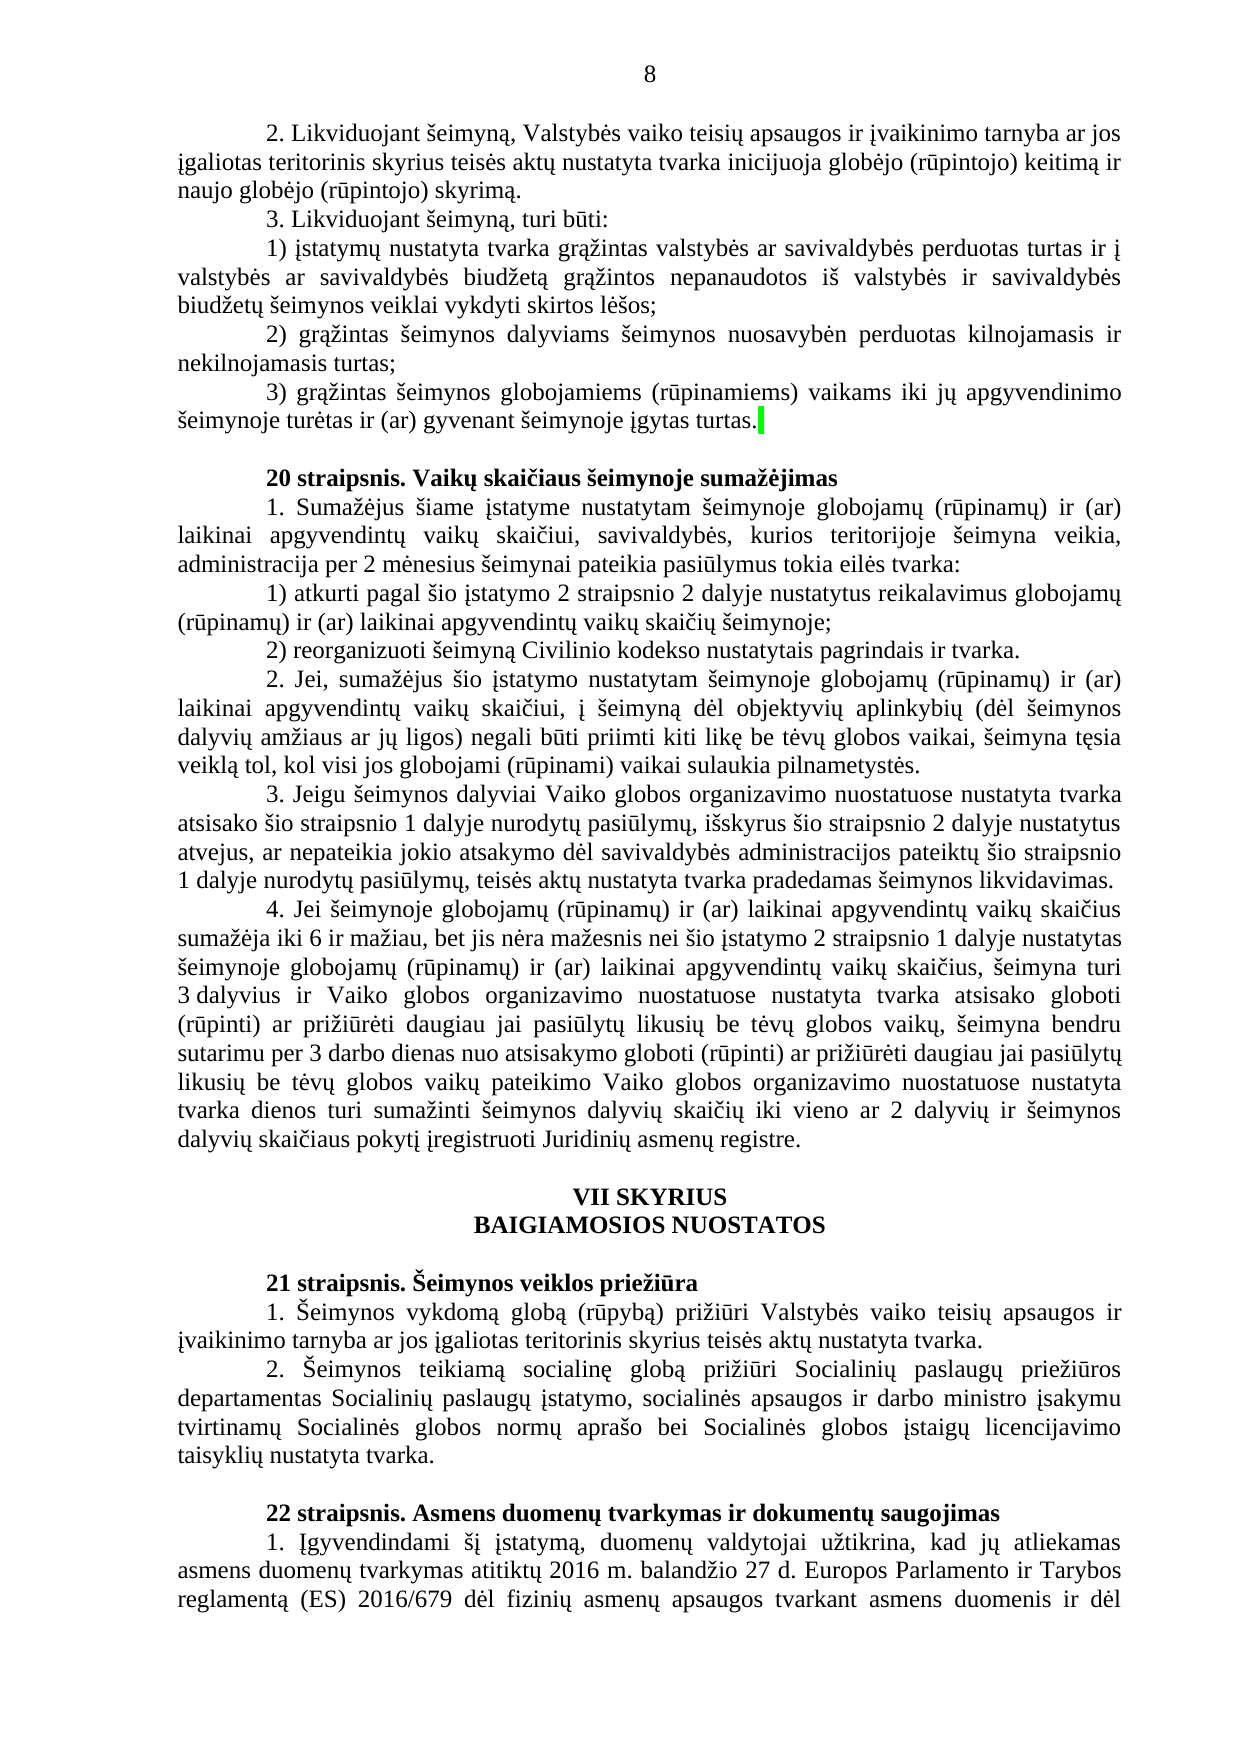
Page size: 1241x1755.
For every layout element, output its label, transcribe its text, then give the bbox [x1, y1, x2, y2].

text 3. Jeigu šeimynos dalyviai Vaiko globos organizavimo nuostatuose nustatyta tvarka atsisako šio straipsnio 1 dalyje nurodytų pasiūlymų, išskyrus šio straipsnio 2 dalyje nustatytus atvejus, ar nepateikia jokio atsakymo dėl savivaldybės administracijos pateiktų šio straipsnio 1 dalyje nurodytų pasiūlymų, teisės aktų nustatyta tvarka pradedamas šeimynos likvidavimas. [177, 779, 1122, 894]
text 2. Jei, sumažėjus šio įstatymo nustatytam šeimynoje globojamų (rūpinamų) ir (ar) laikinai apgyvendintų vaikų skaičiui, į šeimyną dėl objektyvių aplinkybių (dėl šeimynos dalyvių amžiaus ar jų ligos) negali būti priimti kiti likę be tėvų globos vaikai, šeimyna tęsia veiklą tol, kol visi jos globojami (rūpinami) vaikai sulaukia pilnametystės. [177, 664, 1122, 779]
text 2. Likviduojant šeimyną, Valstybės vaiko teisių apsaugos ir įvaikinimo tarnyba ar jos įgaliotas teritorinis skyrius teisės aktų nustatyta tvarka inicijuoja globėjo (rūpintojo) keitimą ir naujo globėjo (rūpintojo) skyrimą. [177, 118, 1122, 204]
text 2) grąžintas šeimynos dalyviams šeimynos nuosavybėn perduotas kilnojamasis ir nekilnojamasis turtas; [177, 319, 1122, 377]
text 20 straipsnis. Vaikų skaičiaus šeimynoje sumažėjimas [177, 463, 1122, 492]
text 1. Įgyvendindami šį įstatymą, duomenų valdytojai užtikrina, kad jų atliekamas asmens duomenų tvarkymas atitiktų 2016 m. balandžio 27 d. Europos Parlamento ir Tarybos reglamentą (ES) 2016/679 dėl fizinių asmenų apsaugos tvarkant asmens duomenis ir dėl [177, 1527, 1122, 1613]
text 3. Likviduojant šeimyną, turi būti: [177, 204, 1122, 233]
text 1. Sumažėjus šiame įstatyme nustatytam šeimynoje globojamų (rūpinamų) ir (ar) laikinai apgyvendintų vaikų skaičiui, savivaldybės, kurios teritorijoje šeimyna veikia, administracija per 2 mėnesius šeimynai pateikia pasiūlymus tokia eilės tvarka: [177, 492, 1122, 578]
text 2) reorganizuoti šeimyną Civilinio kodekso nustatytais pagrindais ir tvarka. [177, 636, 1122, 664]
text 1) atkurti pagal šio įstatymo 2 straipsnio 2 dalyje nustatytus reikalavimus globojamų (rūpinamų) ir (ar) laikinai apgyvendintų vaikų skaičių šeimynoje; [177, 578, 1122, 636]
text 2. Šeimynos teikiamą socialinę globą prižiūri Socialinių paslaugų priežiūros departamentas Socialinių paslaugų įstatymo, socialinės apsaugos ir darbo ministro įsakymu tvirtinamų Socialinės globos normų aprašo bei Socialinės globos įstaigų licencijavimo taisyklių nustatyta tvarka. [177, 1354, 1122, 1469]
text BAIGIAMOSIOS NUOSTATOS [177, 1211, 1122, 1239]
text 22 straipsnis. Asmens duomenų tvarkymas ir dokumentų saugojimas [177, 1498, 1122, 1527]
text VII SKYRIUS [177, 1182, 1122, 1211]
text 3) grąžintas šeimynos globojamiems (rūpinamiems) vaikams iki jų apgyvendinimo šeimynoje turėtas ir (ar) gyvenant šeimynoje įgytas turtas. [177, 377, 1122, 434]
text 1. Šeimynos vykdomą globą (rūpybą) prižiūri Valstybės vaiko teisių apsaugos ir įvaikinimo tarnyba ar jos įgaliotas teritorinis skyrius teisės aktų nustatyta tvarka. [177, 1297, 1122, 1354]
text 4. Jei šeimynoje globojamų (rūpinamų) ir (ar) laikinai apgyvendintų vaikų skaičius sumažėja iki 6 ir mažiau, bet jis nėra mažesnis nei šio įstatymo 2 straipsnio 1 dalyje nustatytas šeimynoje globojamų (rūpinamų) ir (ar) laikinai apgyvendintų vaikų skaičius, šeimyna turi 3 dalyvius ir Vaiko globos organizavimo nuostatuose nustatyta tvarka atsisako globoti (rūpinti) ar prižiūrėti daugiau jai pasiūlytų likusių be tėvų globos vaikų, šeimyna bendru sutarimu per 3 darbo dienas nuo atsisakymo globoti (rūpinti) ar prižiūrėti daugiau jai pasiūlytų likusių be tėvų globos vaikų pateikimo Vaiko globos organizavimo nuostatuose nustatyta tvarka dienos turi sumažinti šeimynos dalyvių skaičių iki vieno ar 2 dalyvių ir šeimynos dalyvių skaičiaus pokytį įregistruoti Juridinių asmenų registre. [177, 894, 1122, 1153]
text 21 straipsnis. Šeimynos veiklos priežiūra [177, 1268, 1122, 1297]
text 1) įstatymų nustatyta tvarka grąžintas valstybės ar savivaldybės perduotas turtas ir į valstybės ar savivaldybės biudžetą grąžintos nepanaudotos iš valstybės ir savivaldybės biudžetų šeimynos veiklai vykdyti skirtos lėšos; [177, 233, 1122, 319]
